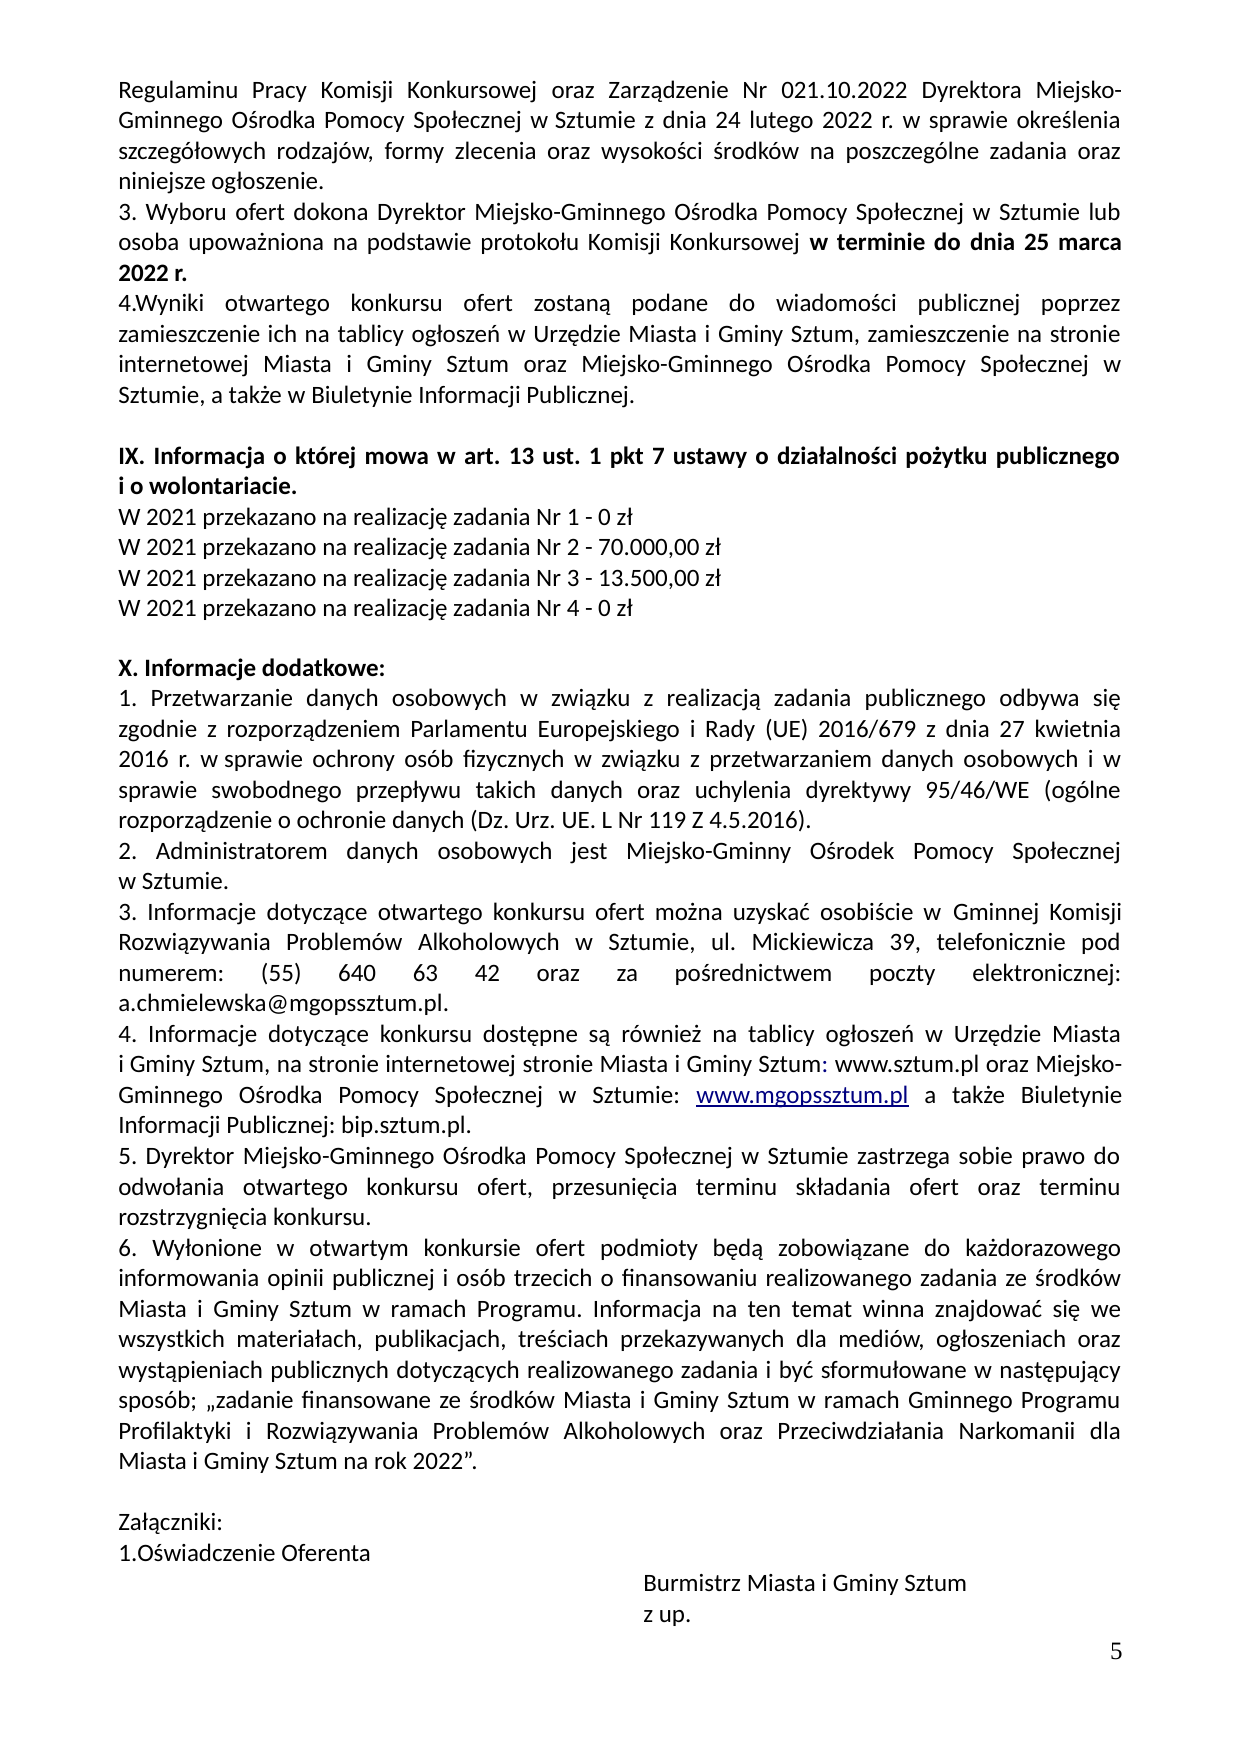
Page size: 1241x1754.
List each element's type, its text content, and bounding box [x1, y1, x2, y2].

text W 2021 przekazano na realizację zadania Nr 3 - 13.500,00 zł [118, 562, 1122, 593]
text z up. [643, 1598, 1122, 1628]
text IX. Informacja o której mowa w art. 13 ust. 1 pkt 7 ustawy o działalności pożytku publicznego i o wolontariacie. [118, 440, 1122, 501]
text W 2021 przekazano na realizację zadania Nr 1 - 0 zł [118, 501, 1122, 532]
text Burmistrz Miasta i Gminy Sztum [118, 1567, 1122, 1598]
text 3. Wyboru ofert dokona Dyrektor Miejsko-Gminnego Ośrodka Pomocy Społecznej w Sztumie lub osoba upoważniona na podstawie protokołu Komisji Konkursowej w terminie do dnia 25 marca 2022 r. [118, 196, 1122, 287]
text 3. Informacje dotyczące otwartego konkursu ofert można uzyskać osobiście w Gminnej Komisji Rozwiązywania Problemów Alkoholowych w Sztumie, ul. Mickiewicza 39, telefonicznie pod numerem: (55) 640 63 42 oraz za pośrednictwem poczty elektronicznej: a.chmielewska@mgopssztum.pl. [118, 896, 1122, 1018]
text 2. Administratorem danych osobowych jest Miejsko-Gminny Ośrodek Pomocy Społecznej w Sztumie. [118, 835, 1122, 896]
list Oświadczenie Oferenta [118, 1537, 1122, 1567]
text 6. Wyłonione w otwartym konkursie ofert podmioty będą zobowiązane do każdorazowego informowania opinii publicznej i osób trzecich o finansowaniu realizowanego zadania ze środków Miasta i Gminy Sztum w ramach Programu. Informacja na ten temat winna znajdować się we wszystkich materiałach, publikacjach, treściach przekazywanych dla mediów, ogłoszeniach oraz wystąpieniach publicznych dotyczących realizowanego zadania i być sformułowane w następujący sposób; „zadanie finansowane ze środków Miasta i Gminy Sztum w ramach Gminnego Programu Profilaktyki i Rozwiązywania Problemów Alkoholowych oraz Przeciwdziałania Narkomanii dla Miasta i Gminy Sztum na rok 2022”. [118, 1232, 1122, 1476]
text W 2021 przekazano na realizację zadania Nr 4 - 0 zł [118, 593, 1122, 623]
text Regulaminu Pracy Komisji Konkursowej oraz Zarządzenie Nr 021.10.2022 Dyrektora Miejsko-Gminnego Ośrodka Pomocy Społecznej w Sztumie z dnia 24 lutego 2022 r. w sprawie określenia szczegółowych rodzajów, formy zlecenia oraz wysokości środków na poszczególne zadania oraz niniejsze ogłoszenie. [118, 74, 1122, 196]
text 4. Informacje dotyczące konkursu dostępne są również na tablicy ogłoszeń w Urzędzie Miasta i Gminy Sztum, na stronie internetowej stronie Miasta i Gminy Sztum: www.sztum.pl oraz Miejsko-Gminnego Ośrodka Pomocy Społecznej w Sztumie: www.mgopssztum.pl a także Biuletynie Informacji Publicznej: bip.sztum.pl. [118, 1018, 1122, 1140]
text W 2021 przekazano na realizację zadania Nr 2 - 70.000,00 zł [118, 532, 1122, 562]
text 4.Wyniki otwartego konkursu ofert zostaną podane do wiadomości publicznej poprzez zamieszczenie ich na tablicy ogłoszeń w Urzędzie Miasta i Gminy Sztum, zamieszczenie na stronie internetowej Miasta i Gminy Sztum oraz Miejsko-Gminnego Ośrodka Pomocy Społecznej w Sztumie, a także w Biuletynie Informacji Publicznej. [118, 287, 1122, 409]
text 5. Dyrektor Miejsko-Gminnego Ośrodka Pomocy Społecznej w Sztumie zastrzega sobie prawo do odwołania otwartego konkursu ofert, przesunięcia terminu składania ofert oraz terminu rozstrzygnięcia konkursu. [118, 1140, 1122, 1232]
text Załączniki: [118, 1506, 1122, 1537]
text X. Informacje dodatkowe: [118, 652, 1122, 682]
text 1. Przetwarzanie danych osobowych w związku z realizacją zadania publicznego odbywa się zgodnie z rozporządzeniem Parlamentu Europejskiego i Rady (UE) 2016/679 z dnia 27 kwietnia 2016 r. w sprawie ochrony osób fizycznych w związku z przetwarzaniem danych osobowych i w sprawie swobodnego przepływu takich danych oraz uchylenia dyrektywy 95/46/WE (ogólne rozporządzenie o ochronie danych (Dz. Urz. UE. L Nr 119 Z 4.5.2016). [118, 682, 1122, 835]
